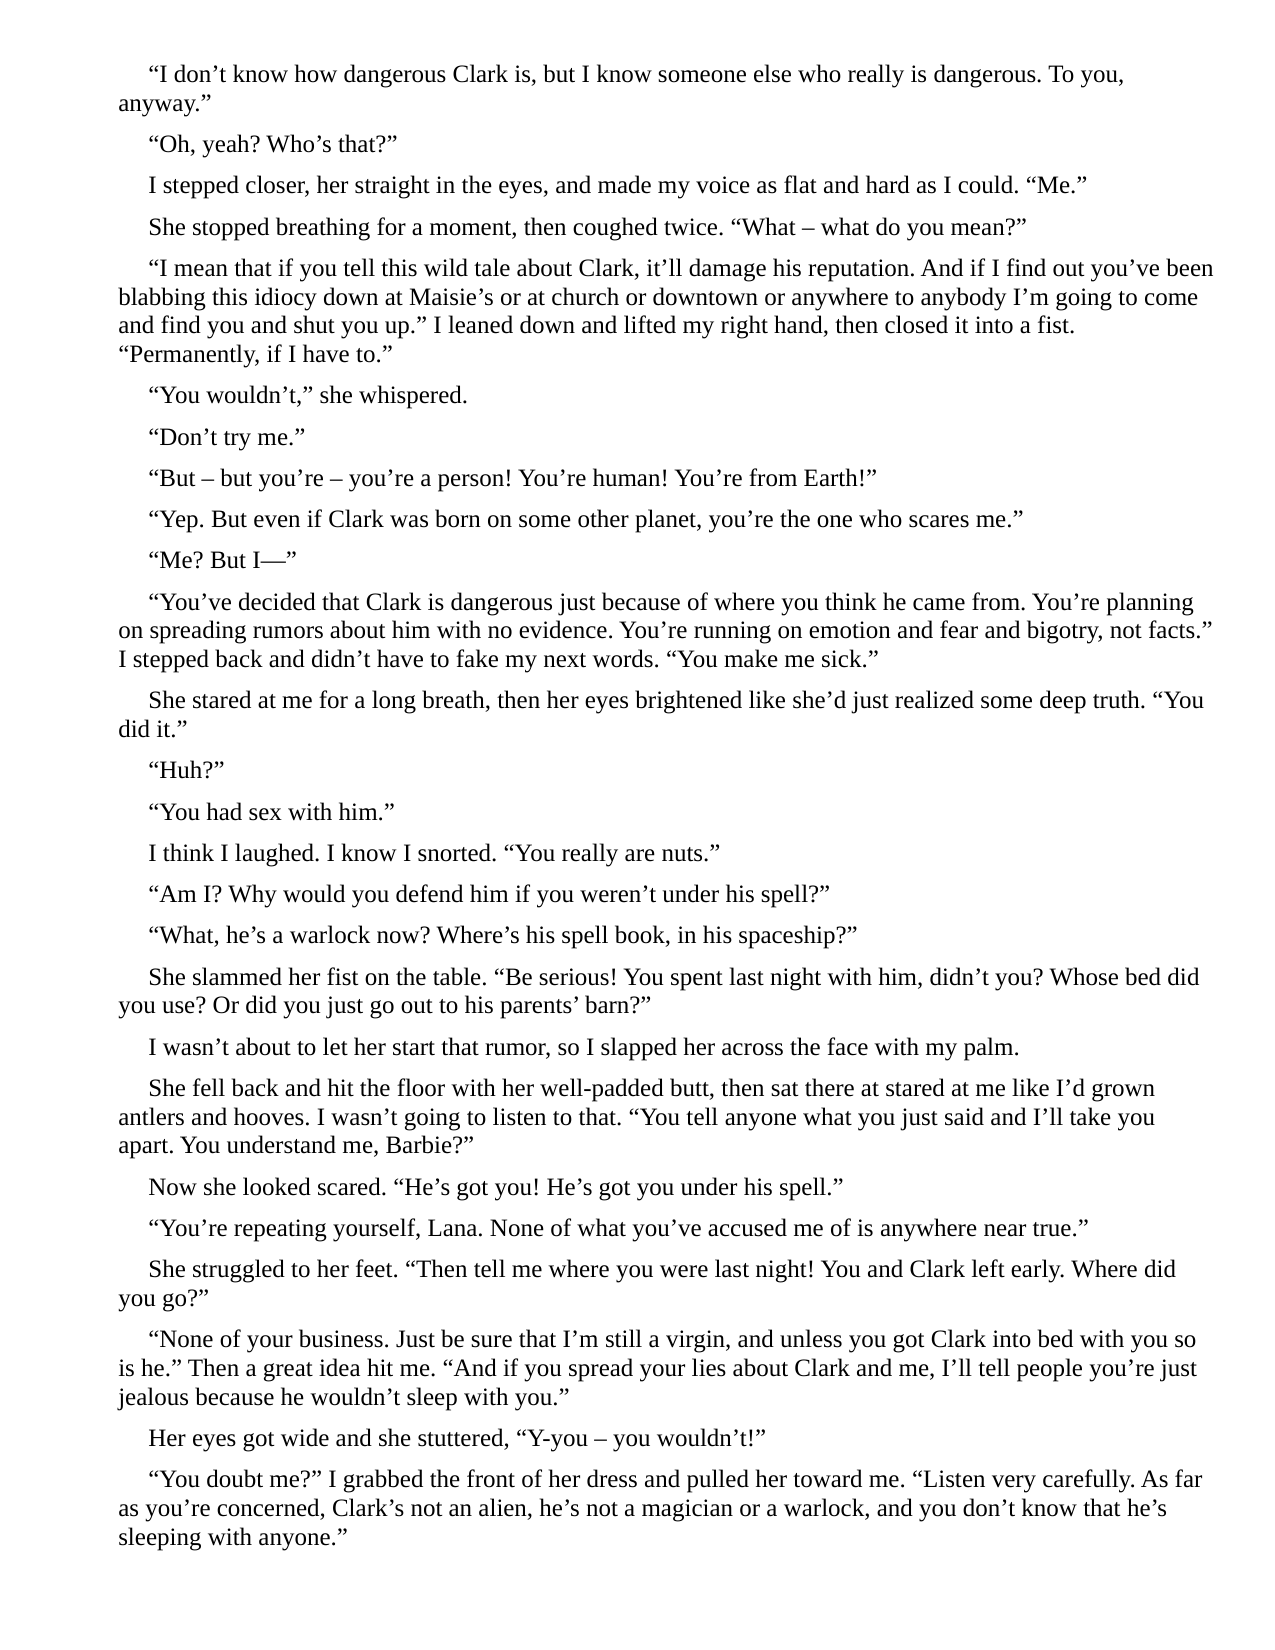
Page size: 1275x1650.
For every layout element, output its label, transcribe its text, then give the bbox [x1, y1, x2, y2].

text I stepped closer, her straight in the eyes, and made my voice as flat and hard as I could. “Me.” [118, 170, 1216, 199]
text She struggled to her feet. “Then tell me where you were last night! You and Clark left early. Where did you go?” [118, 1254, 1216, 1312]
text She stopped breathing for a moment, then coughed twice. “What – what do you mean?” [118, 212, 1216, 240]
text “You’ve decided that Clark is dangerous just because of where you think he came from. You’re planning on spreading rumors about him with no evidence. You’re running on emotion and fear and bigotry, not facts.” I stepped back and didn’t have to fake my next words. “You make me sick.” [118, 587, 1216, 673]
text “But – but you’re – you’re a person! You’re human! You’re from Earth!” [118, 463, 1216, 492]
text She slammed her fist on the table. “Be serious! You spent last night with him, didn’t you? Whose bed did you use? Or did you just go out to his parents’ barn?” [118, 962, 1216, 1019]
text She stared at me for a long breath, then her eyes brightened like she’d just realized some deep truth. “You did it.” [118, 685, 1216, 743]
text “You had sex with him.” [118, 797, 1216, 825]
text “I don’t know how dangerous Clark is, but I know someone else who really is dangerous. To you, anyway.” [118, 59, 1216, 117]
text She fell back and hit the floor with her well-padded butt, then sat there at stared at me like I’d grown antlers and hooves. I wasn’t going to listen to that. “You tell anyone what you just said and I’ll take you apart. You understand me, Barbie?” [118, 1073, 1216, 1159]
text “I mean that if you tell this wild tale about Clark, it’ll damage his reputation. And if I find out you’ve been blabbing this idiocy down at Maisie’s or at church or downtown or anywhere to anybody I’m going to come and find you and shut you up.” I leaned down and lifted my right hand, then closed it into a fist. “Permanently, if I have to.” [118, 253, 1216, 368]
text “What, he’s a warlock now? Where’s his spell book, in his spaceship?” [118, 920, 1216, 949]
text “Yep. But even if Clark was born on some other planet, you’re the one who scares me.” [118, 504, 1216, 533]
text “Me? But I—” [118, 545, 1216, 574]
text “Don’t try me.” [118, 422, 1216, 450]
text “Am I? Why would you defend him if you weren’t under his spell?” [118, 879, 1216, 908]
text Her eyes got wide and she stuttered, “Y-you – you wouldn’t!” [118, 1423, 1216, 1452]
text “Huh?” [118, 755, 1216, 784]
text “Oh, yeah? Who’s that?” [118, 129, 1216, 158]
text I think I laughed. I know I snorted. “You really are nuts.” [118, 838, 1216, 867]
text “None of your business. Just be sure that I’m still a virgin, and unless you got Clark into bed with you so is he.” Then a great idea hit me. “And if you spread your lies about Clark and me, I’ll tell people you’re just jealous because he wouldn’t sleep with you.” [118, 1324, 1216, 1410]
text “You doubt me?” I grabbed the front of her dress and pulled her toward me. “Listen very carefully. As far as you’re concerned, Clark’s not an alien, he’s not a magician or a warlock, and you don’t know that he’s sleeping with anyone.” [118, 1464, 1216, 1550]
text “You wouldn’t,” she whispered. [118, 380, 1216, 409]
text “You’re repeating yourself, Lana. None of what you’ve accused me of is anywhere near true.” [118, 1213, 1216, 1242]
text I wasn’t about to let her start that rumor, so I slapped her across the face with my palm. [118, 1032, 1216, 1060]
text Now she looked scared. “He’s got you! He’s got you under his spell.” [118, 1172, 1216, 1200]
